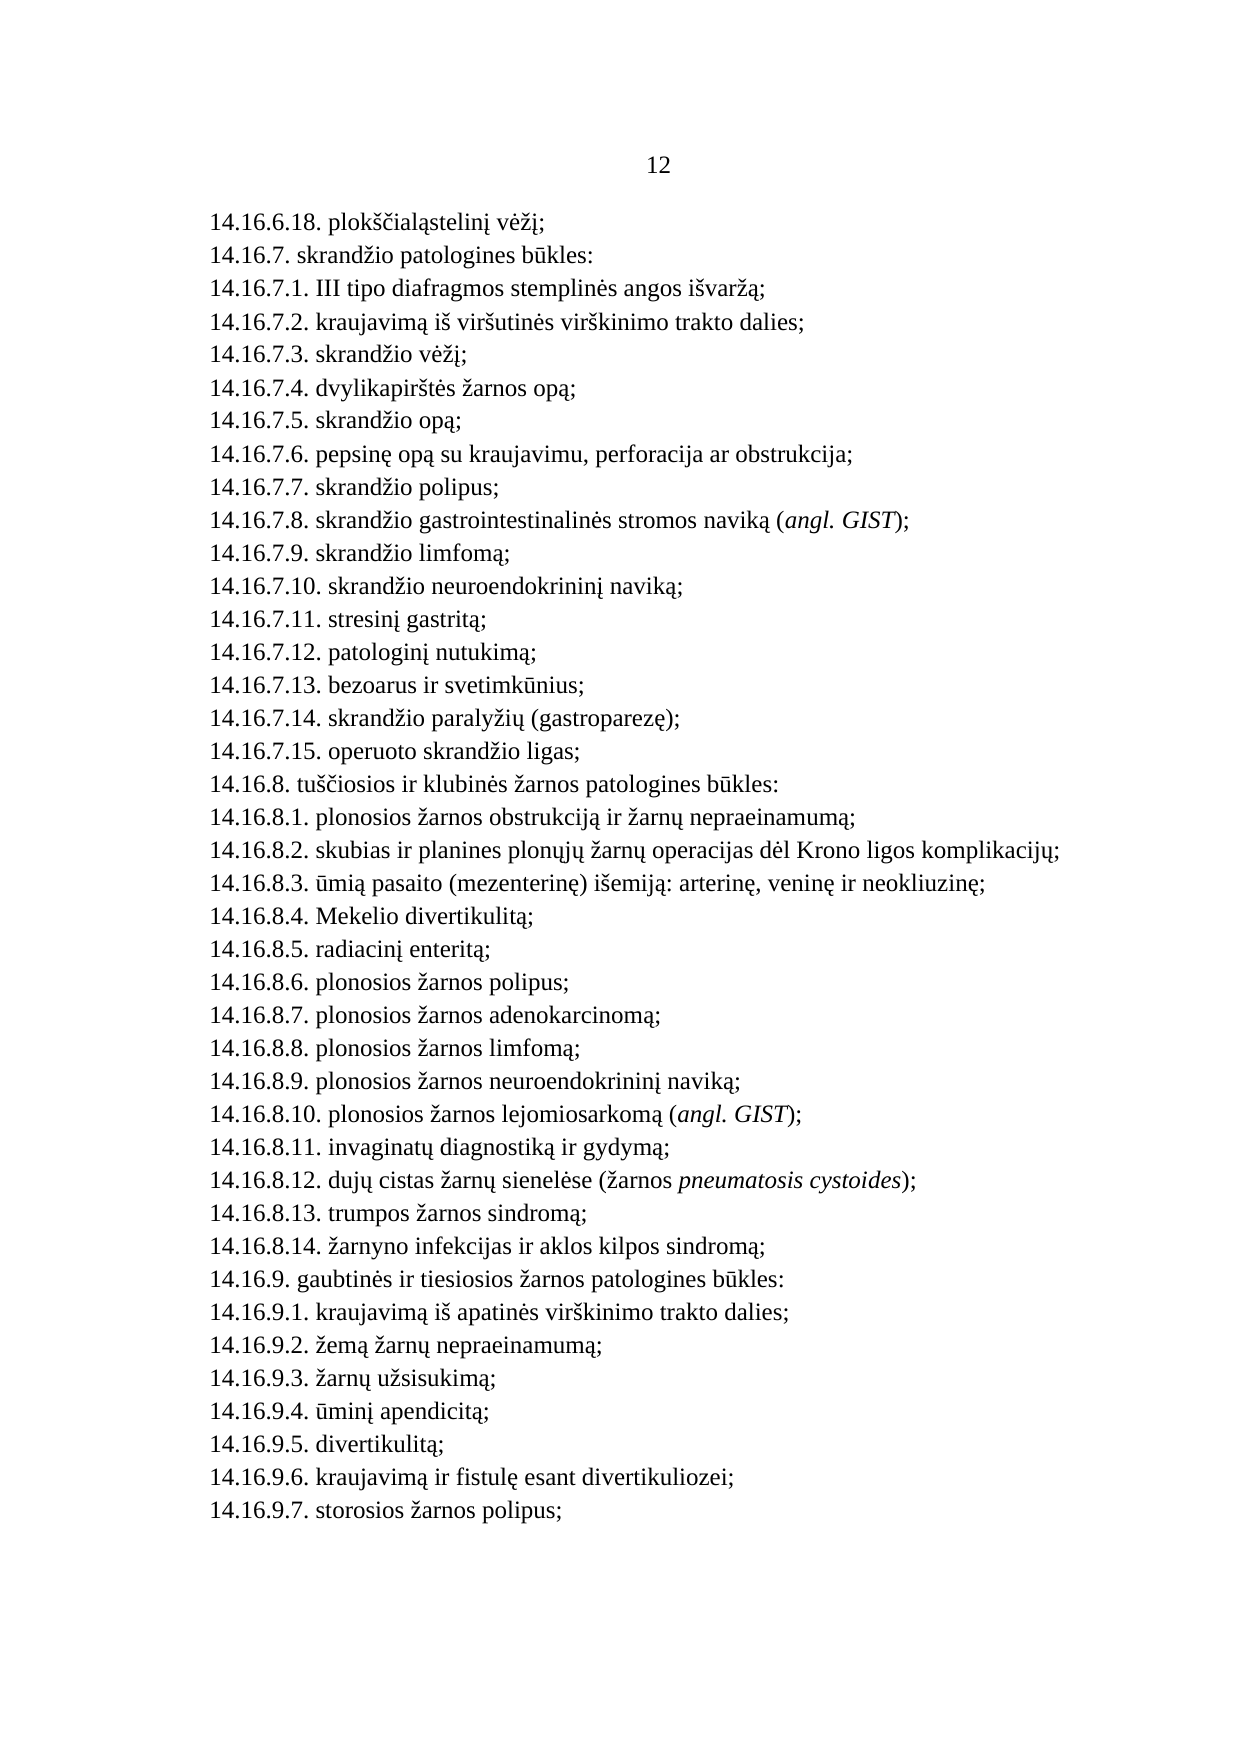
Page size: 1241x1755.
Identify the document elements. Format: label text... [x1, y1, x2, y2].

text 14.16.9. gaubtinės ir tiesiosios žarnos patologines būkles: [150, 1264, 1167, 1293]
text 14.16.8.2. skubias ir planines plonųjų žarnų operacijas dėl Krono ligos komplikacijų; [150, 835, 1167, 864]
text 14.16.6.18. plokščialąstelinį vėžį; [150, 207, 1167, 236]
text 14.16.7. skrandžio patologines būkles: [150, 241, 1167, 269]
text 14.16.8.7. plonosios žarnos adenokarcinomą; [150, 1000, 1167, 1029]
text 14.16.7.6. pepsinę opą su kraujavimu, perforacija ar obstrukcija; [150, 439, 1167, 467]
text 14.16.7.7. skrandžio polipus; [150, 472, 1167, 500]
text 14.16.8.10. plonosios žarnos lejomiosarkomą (angl. GIST); [150, 1099, 1167, 1128]
text 14.16.9.2. žemą žarnų nepraeinamumą; [150, 1330, 1167, 1359]
text 14.16.7.3. skrandžio vėžį; [150, 339, 1167, 368]
text 14.16.8.9. plonosios žarnos neuroendokrininį naviką; [150, 1066, 1167, 1095]
text 14.16.7.2. kraujavimą iš viršutinės virškinimo trakto dalies; [150, 307, 1167, 335]
text 14.16.7.9. skrandžio limfomą; [150, 538, 1167, 566]
text 14.16.7.11. stresinį gastritą; [150, 604, 1167, 632]
text 14.16.9.6. kraujavimą ir fistulę esant divertikuliozei; [150, 1462, 1167, 1491]
text 14.16.7.8. skrandžio gastrointestinalinės stromos naviką (angl. GIST); [150, 505, 1167, 533]
text 14.16.8.13. trumpos žarnos sindromą; [150, 1198, 1167, 1227]
text 14.16.8.4. Mekelio divertikulitą; [150, 901, 1167, 930]
text 14.16.7.14. skrandžio paralyžių (gastroparezę); [150, 703, 1167, 732]
text 14.16.8.1. plonosios žarnos obstrukciją ir žarnų nepraeinamumą; [150, 802, 1167, 831]
text 14.16.7.4. dvylikapirštės žarnos opą; [150, 373, 1167, 401]
text 14.16.8.5. radiacinį enteritą; [150, 934, 1167, 963]
text 14.16.7.13. bezoarus ir svetimkūnius; [150, 670, 1167, 698]
text 14.16.7.12. patologinį nutukimą; [150, 637, 1167, 666]
text 14.16.9.7. storosios žarnos polipus; [150, 1495, 1167, 1524]
text 14.16.9.1. kraujavimą iš apatinės virškinimo trakto dalies; [150, 1297, 1167, 1326]
text 14.16.7.10. skrandžio neuroendokrininį naviką; [150, 571, 1167, 599]
text 14.16.8.11. invaginatų diagnostiką ir gydymą; [150, 1132, 1167, 1161]
text 14.16.8.3. ūmią pasaito (mezenterinę) išemiją: arterinę, veninę ir neokliuzinę; [150, 868, 1167, 897]
text 14.16.9.3. žarnų užsisukimą; [150, 1363, 1167, 1392]
text 14.16.7.5. skrandžio opą; [150, 406, 1167, 434]
text 14.16.8.12. dujų cistas žarnų sienelėse (žarnos pneumatosis cystoides); [150, 1165, 1167, 1194]
text 14.16.8.6. plonosios žarnos polipus; [150, 967, 1167, 996]
text 14.16.8.14. žarnyno infekcijas ir aklos kilpos sindromą; [150, 1231, 1167, 1260]
text 14.16.7.1. III tipo diafragmos stemplinės angos išvaržą; [150, 273, 1167, 302]
text 14.16.8. tuščiosios ir klubinės žarnos patologines būkles: [150, 769, 1167, 798]
text 14.16.7.15. operuoto skrandžio ligas; [150, 736, 1167, 764]
text 14.16.9.5. divertikulitą; [150, 1429, 1167, 1458]
text 14.16.9.4. ūminį apendicitą; [150, 1396, 1167, 1425]
text 14.16.8.8. plonosios žarnos limfomą; [150, 1033, 1167, 1062]
